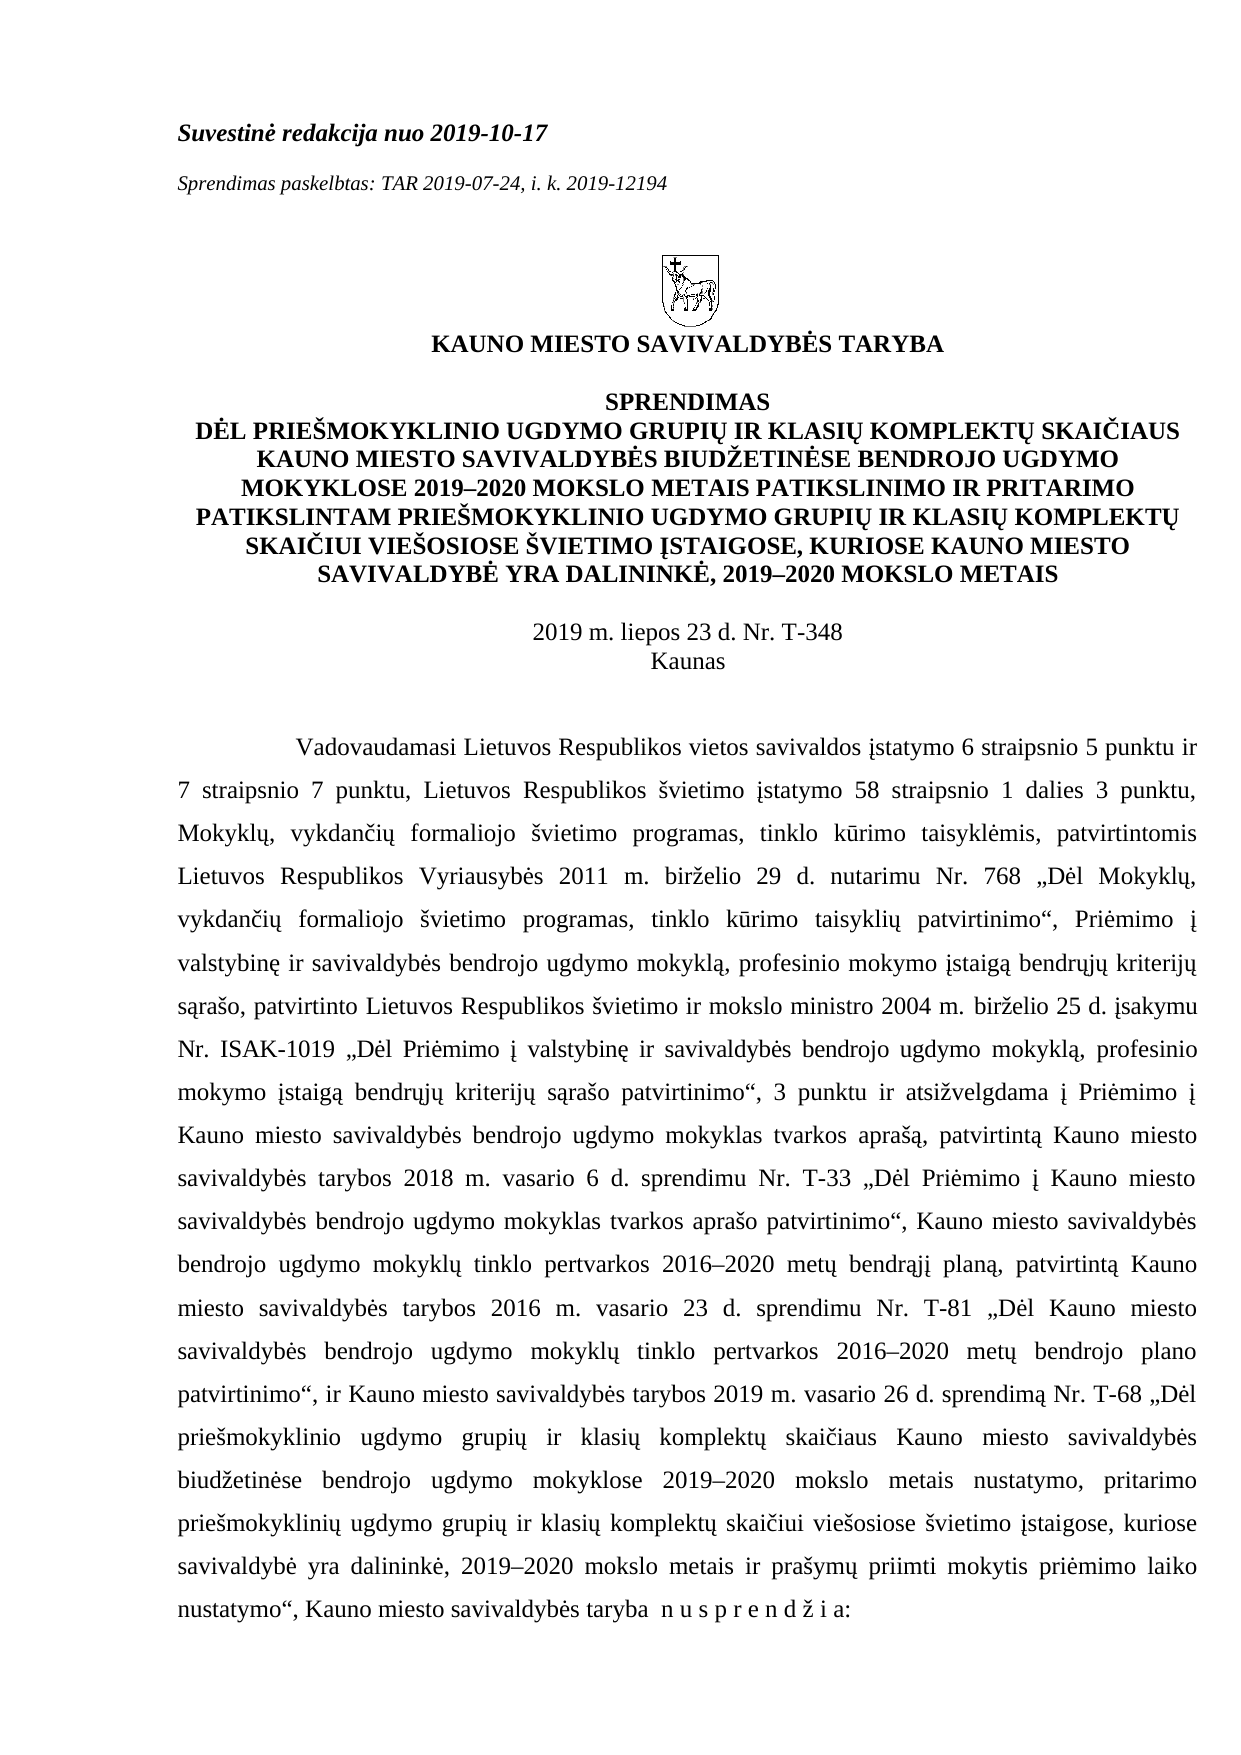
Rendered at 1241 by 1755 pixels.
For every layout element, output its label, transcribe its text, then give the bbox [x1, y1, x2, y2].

text SPRENDIMAS [177, 387, 1198, 416]
text Kaunas [178, 646, 1198, 674]
text Sprendimas paskelbtas: TAR 2019-07-24, i. k. 2019-12194 [177, 171, 1198, 195]
text KAUNO MIESTO SAVIVALDYBĖS TARYBA [177, 329, 1198, 358]
text Suvestinė redakcija nuo 2019-10-17 [177, 118, 1198, 147]
text DĖL PRIEŠMOKYKLINIO UGDYMO GRUPIŲ IR KLASIŲ KOMPLEKTŲ SKAIČIAUS KAUNO MIESTO SAVIVALDYBĖS BIUDŽETINĖSE BENDROJO UGDYMO MOKYKLOSE 2019–2020 MOKSLO METAIS PATIKSLINIMO IR PRITARIMO PATIKSLINTAM PRIEŠMOKYKLINIO UGDYMO GRUPIŲ IR KLASIŲ KOMPLEKTŲ SKAIČIUI VIEŠOSIOSE ŠVIETIMO ĮSTAIGOSE, KURIOSE KAUNO MIESTO SAVIVALDYBĖ YRA DALININKĖ, 2019–2020 MOKSLO METAIS [178, 416, 1198, 588]
text Vadovaudamasi Lietuvos Respublikos vietos savivaldos įstatymo 6 straipsnio 5 punktu ir 7 straipsnio 7 punktu, Lietuvos Respublikos švietimo įstatymo 58 straipsnio 1 dalies 3 punktu, Mokyklų, vykdančių formaliojo švietimo programas, tinklo kūrimo taisyklėmis, patvirtintomis Lietuvos Respublikos Vyriausybės 2011 m. birželio 29 d. nutarimu Nr. 768 „Dėl Mokyklų, vykdančių formaliojo švietimo programas, tinklo kūrimo taisyklių patvirtinimo“, Priėmimo į valstybinę ir savivaldybės bendrojo ugdymo mokyklą, profesinio mokymo įstaigą bendrųjų kriterijų sąrašo, patvirtinto Lietuvos Respublikos švietimo ir mokslo ministro 2004 m. birželio 25 d. įsakymu Nr. ISAK-1019 „Dėl Priėmimo į valstybinę ir savivaldybės bendrojo ugdymo mokyklą, profesinio mokymo įstaigą bendrųjų kriterijų sąrašo patvirtinimo“, 3 punktu ir atsižvelgdama į Priėmimo į Kauno miesto savivaldybės bendrojo ugdymo mokyklas tvarkos aprašą, patvirtintą Kauno miesto savivaldybės tarybos 2018 m. vasario 6 d. sprendimu Nr. T-33 „Dėl Priėmimo į Kauno miesto savivaldybės bendrojo ugdymo mokyklas tvarkos aprašo patvirtinimo“, Kauno miesto savivaldybės bendrojo ugdymo mokyklų tinklo pertvarkos 2016–2020 metų bendrąjį planą, patvirtintą Kauno miesto savivaldybės tarybos 2016 m. vasario 23 d. sprendimu Nr. T-81 „Dėl Kauno miesto savivaldybės bendrojo ugdymo mokyklų tinklo pertvarkos 2016–2020 metų bendrojo plano patvirtinimo“, ir Kauno miesto savivaldybės tarybos 2019 m. vasario 26 d. sprendimą Nr. T-68 „Dėl priešmokyklinio ugdymo grupių ir klasių komplektų skaičiaus Kauno miesto savivaldybės biudžetinėse bendrojo ugdymo mokyklose 2019–2020 mokslo metais nustatymo, pritarimo priešmokyklinių ugdymo grupių ir klasių komplektų skaičiui viešosiose švietimo įstaigose, kuriose savivaldybė yra dalininkė, 2019–2020 mokslo metais ir prašymų priimti mokytis priėmimo laiko nustatymo“, Kauno miesto savivaldybės taryba n u s p r e n d ž i a: [177, 732, 1198, 1623]
text 2019 m. liepos 23 d. Nr. T-348 [177, 617, 1198, 646]
